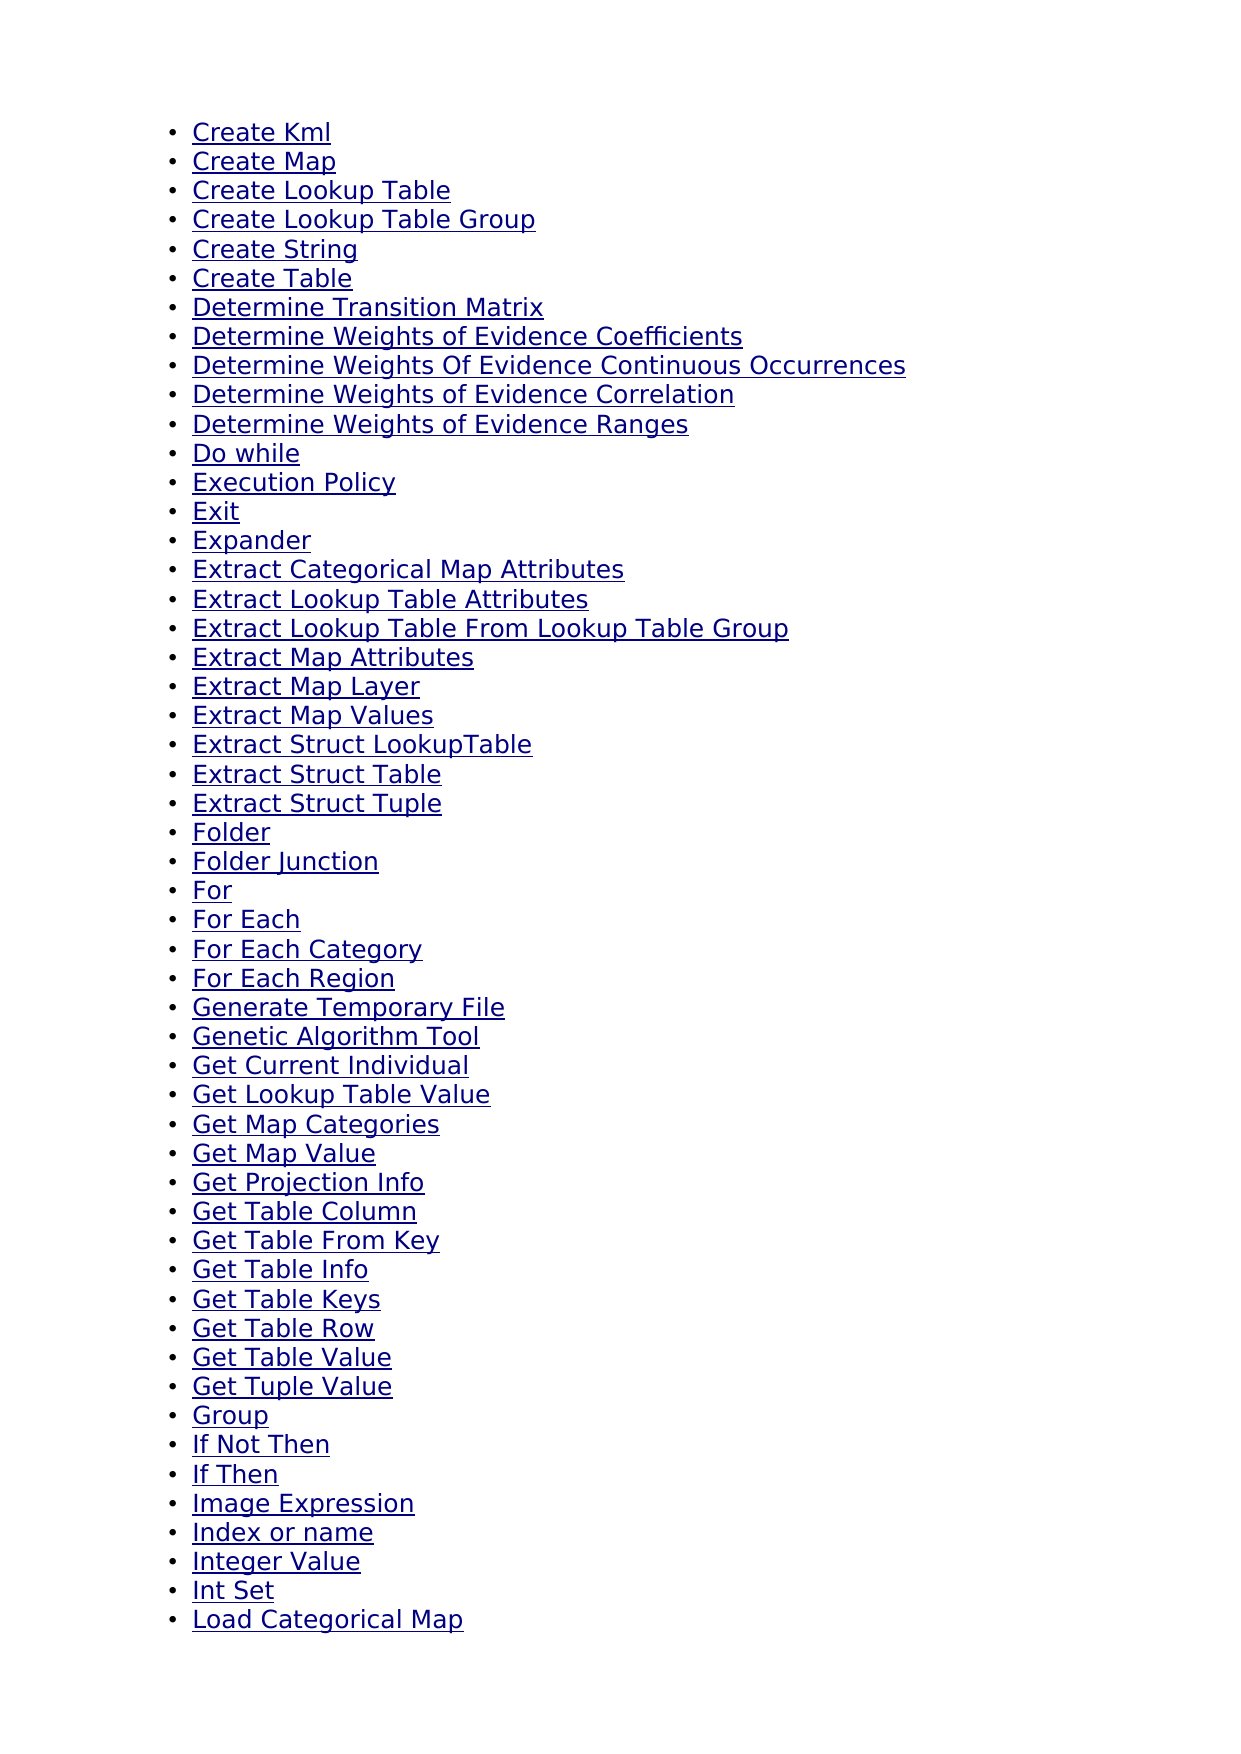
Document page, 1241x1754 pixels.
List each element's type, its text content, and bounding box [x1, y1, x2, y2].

list For Each Category [177, 935, 1122, 964]
list Create Lookup Table Group [177, 206, 1122, 235]
list Extract Map Attributes [177, 643, 1122, 672]
list Integer Value [177, 1547, 1122, 1576]
list If Then [177, 1460, 1122, 1489]
list Get Table From Key [177, 1226, 1122, 1256]
list Create Table [177, 264, 1122, 293]
list Genetic Algorithm Tool [177, 1022, 1122, 1051]
list Get Table Keys [177, 1285, 1122, 1314]
list Generate Temporary File [177, 993, 1122, 1022]
list Execution Policy [177, 468, 1122, 497]
list Create Map [177, 147, 1122, 176]
list Get Lookup Table Value [177, 1081, 1122, 1110]
list Extract Map Layer [177, 672, 1122, 701]
list Determine Weights of Evidence Correlation [177, 381, 1122, 410]
list Extract Struct Table [177, 760, 1122, 789]
list Folder Junction [177, 847, 1122, 876]
list Create String [177, 235, 1122, 264]
list Determine Weights Of Evidence Continuous Occurrences [177, 351, 1122, 381]
list Extract Struct Tuple [177, 789, 1122, 818]
list Expander [177, 526, 1122, 556]
list Extract Categorical Map Attributes [177, 556, 1122, 585]
list Get Projection Info [177, 1168, 1122, 1197]
list Get Map Categories [177, 1110, 1122, 1139]
list For Each Region [177, 964, 1122, 993]
list Determine Weights of Evidence Ranges [177, 410, 1122, 439]
list Load Categorical Map [177, 1606, 1122, 1635]
list For [177, 876, 1122, 906]
list Get Tuple Value [177, 1372, 1122, 1401]
list Determine Weights of Evidence Coefficients [177, 322, 1122, 351]
list Get Table Value [177, 1343, 1122, 1372]
list Exit [177, 497, 1122, 526]
list If Not Then [177, 1431, 1122, 1460]
list Get Table Row [177, 1314, 1122, 1343]
list Create Kml [177, 118, 1122, 147]
list Extract Lookup Table From Lookup Table Group [177, 614, 1122, 643]
list Extract Struct LookupTable [177, 731, 1122, 760]
list Folder [177, 818, 1122, 847]
list Do while [177, 439, 1122, 468]
list Extract Map Values [177, 701, 1122, 731]
list Determine Transition Matrix [177, 293, 1122, 322]
list Get Current Individual [177, 1051, 1122, 1081]
list Index or name [177, 1518, 1122, 1547]
list Int Set [177, 1576, 1122, 1606]
list Extract Lookup Table Attributes [177, 585, 1122, 614]
list For Each [177, 906, 1122, 935]
list Get Table Info [177, 1256, 1122, 1285]
list Create Lookup Table [177, 176, 1122, 206]
list Get Table Column [177, 1197, 1122, 1226]
list Get Map Value [177, 1139, 1122, 1168]
list Image Expression [177, 1489, 1122, 1518]
list Group [177, 1401, 1122, 1431]
